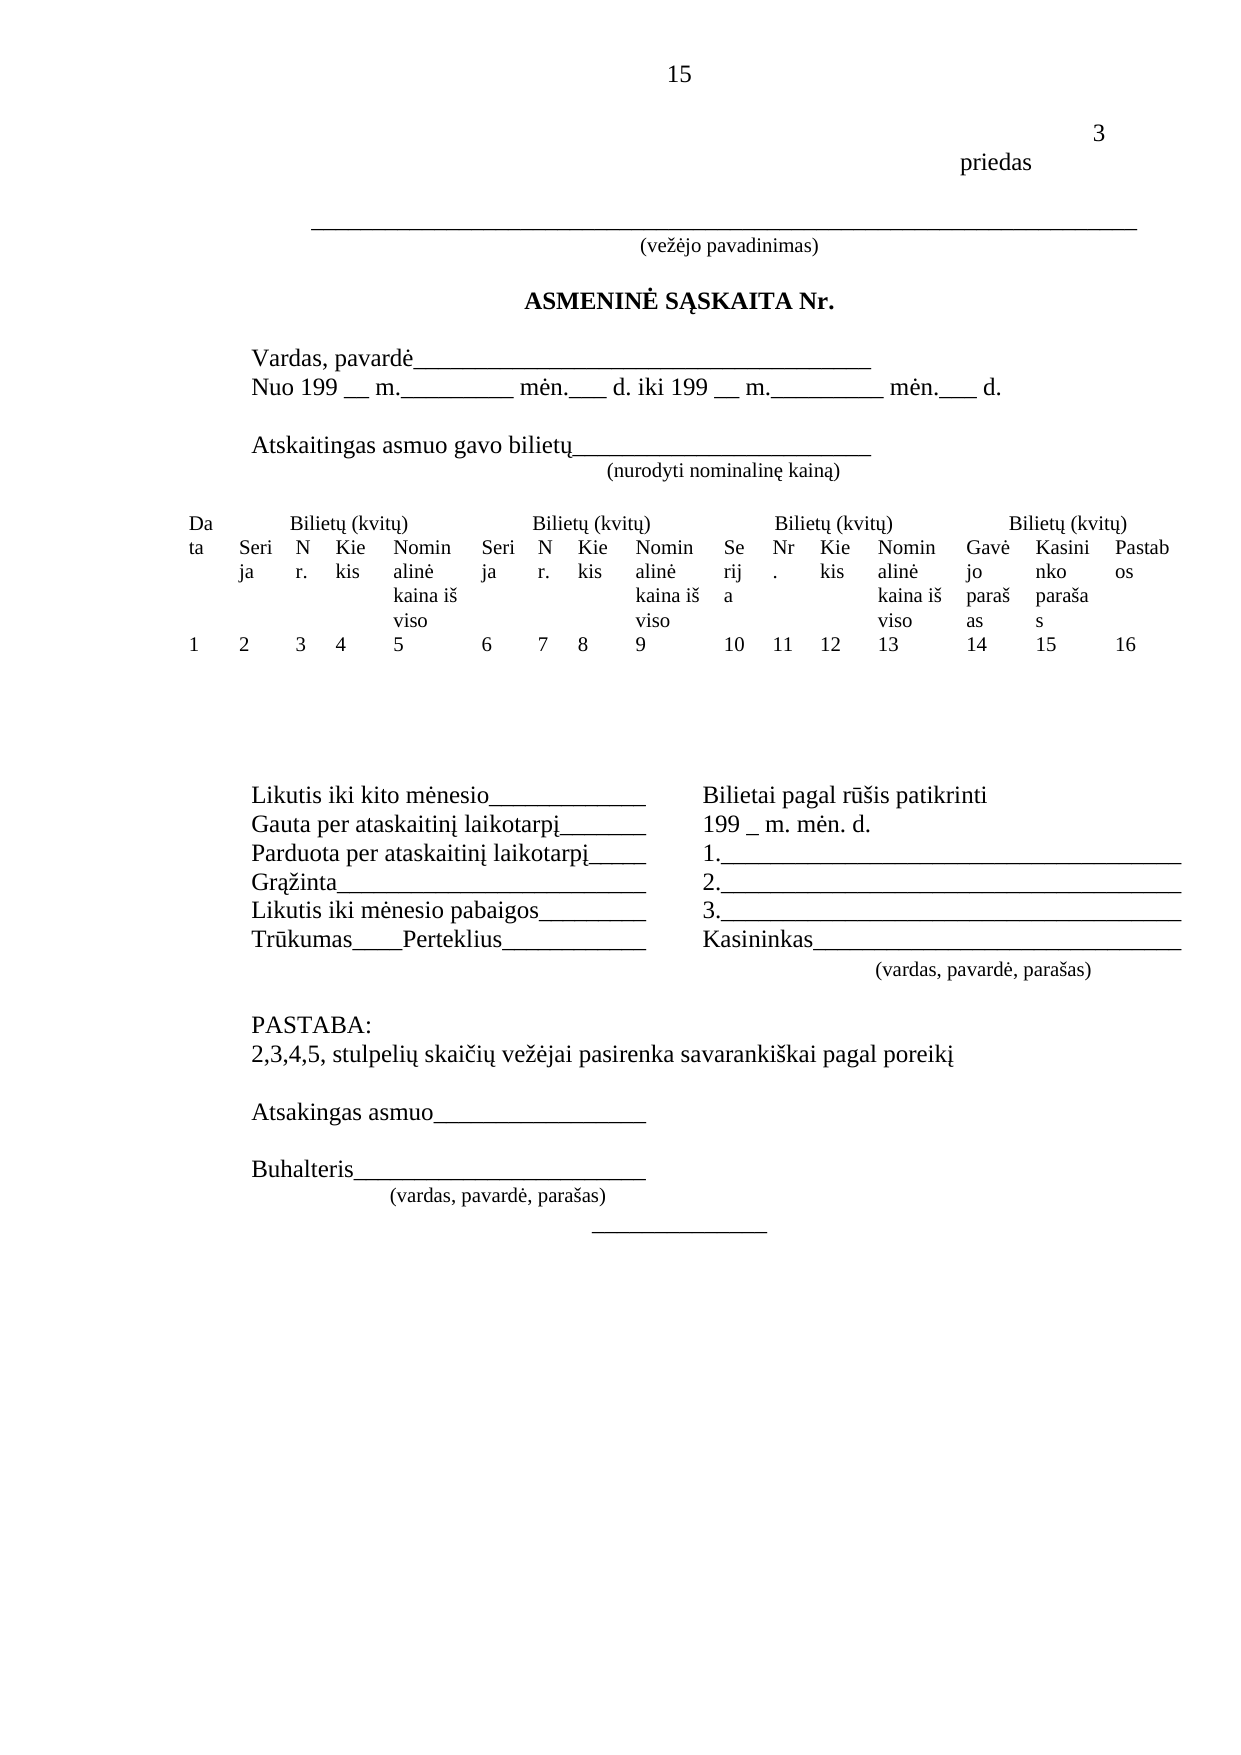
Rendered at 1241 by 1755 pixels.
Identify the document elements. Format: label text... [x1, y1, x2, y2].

table_cell [809, 704, 866, 728]
table_header Bilietų (kvitų) [955, 511, 1181, 535]
table_cell [228, 656, 284, 680]
table_cell [761, 728, 809, 752]
table_cell Nr. [526, 535, 566, 632]
table_cell [624, 704, 712, 728]
table_cell [382, 728, 470, 752]
table_cell [566, 680, 624, 704]
text (vardas, pavardė, parašas) [177, 953, 1181, 982]
table_cell 15 [1024, 632, 1104, 656]
table_cell [624, 656, 712, 680]
table_cell [177, 680, 228, 704]
table_cell [713, 680, 761, 704]
table_cell [866, 656, 955, 680]
table_cell [955, 728, 1024, 752]
table_cell Kiekis [566, 535, 624, 632]
table_cell [382, 656, 470, 680]
table_cell Pastabos [1104, 535, 1181, 632]
table_cell [624, 728, 712, 752]
table_cell [713, 656, 761, 680]
table_cell [284, 704, 324, 728]
table_cell [1024, 704, 1104, 728]
table_cell [177, 704, 228, 728]
table_cell [526, 704, 566, 728]
table_cell [526, 656, 566, 680]
table_cell [470, 680, 526, 704]
table_cell Serija [470, 535, 526, 632]
table_cell Kiekis [809, 535, 866, 632]
text 3 priedas [960, 118, 1181, 176]
table_cell [809, 680, 866, 704]
table_cell [284, 656, 324, 680]
table_header Data [177, 511, 228, 632]
text Grąžinta 2. [177, 867, 1181, 896]
table_cell [526, 680, 566, 704]
table_cell Nr. [761, 535, 809, 632]
table_header Bilietų (kvitų) [228, 511, 470, 535]
text Likutis iki mėnesio pabaigos 3. [177, 896, 1181, 924]
table_cell Nominalinė kaina iš viso [624, 535, 712, 632]
table_cell [624, 680, 712, 704]
table_cell 4 [324, 632, 382, 656]
table_cell [761, 704, 809, 728]
table_cell [761, 680, 809, 704]
table_cell [1024, 680, 1104, 704]
table_cell 2 [228, 632, 284, 656]
table_cell [713, 728, 761, 752]
table_cell [324, 656, 382, 680]
table_header Bilietų (kvitų) [713, 511, 955, 535]
table_cell 11 [761, 632, 809, 656]
text Parduota per ataskaitinį laikotarpį 1. [177, 838, 1181, 867]
table_cell [566, 728, 624, 752]
table_cell 6 [470, 632, 526, 656]
table_cell [955, 704, 1024, 728]
table_cell [566, 704, 624, 728]
table_cell Nominalinė kaina iš viso [866, 535, 955, 632]
table_cell [526, 728, 566, 752]
table_cell 3 [284, 632, 324, 656]
table_cell [955, 680, 1024, 704]
table_cell [228, 704, 284, 728]
text Atsakingas asmuo [177, 1097, 1181, 1126]
table_cell [809, 728, 866, 752]
table_cell 10 [713, 632, 761, 656]
table_cell 14 [955, 632, 1024, 656]
table_cell [1104, 656, 1181, 680]
table_cell Serija [713, 535, 761, 632]
table_cell Gavėjo parašas [955, 535, 1024, 632]
text Trūkumas Perteklius Kasininkas [177, 924, 1181, 953]
table_cell [382, 704, 470, 728]
table_header Bilietų (kvitų) [470, 511, 712, 535]
table_cell [177, 728, 228, 752]
table_cell Serija [228, 535, 284, 632]
table_cell Nr. [284, 535, 324, 632]
text (vežėjo pavadinimas) [177, 233, 1181, 257]
table_cell Kiekis [324, 535, 382, 632]
table_cell [470, 728, 526, 752]
table_cell [470, 656, 526, 680]
table_cell Nominalinė kaina iš viso [382, 535, 470, 632]
text Likutis iki kito mėnesio Bilietai pagal rūšis patikrinti [177, 781, 1181, 809]
text ASMENINĖ SĄSKAITA Nr. [177, 286, 1181, 315]
table_cell [324, 680, 382, 704]
table_cell [382, 680, 470, 704]
table_cell [566, 656, 624, 680]
table_cell [866, 704, 955, 728]
table_cell [713, 704, 761, 728]
table_cell [1104, 680, 1181, 704]
text Nuo 199 __ m._________ mėn.___ d. iki 199 __ m._________ mėn.___ d. [177, 372, 1181, 401]
table_cell [470, 704, 526, 728]
table_cell [955, 656, 1024, 680]
table_cell [866, 728, 955, 752]
table_cell [228, 680, 284, 704]
text Vardas, pavardė [177, 343, 1181, 372]
text 2,3,4,5, stulpelių skaičių vežėjai pasirenka savarankiškai pagal poreikį [177, 1039, 1181, 1068]
table_cell 7 [526, 632, 566, 656]
table_cell [284, 680, 324, 704]
text ______________ [177, 1207, 1181, 1236]
table_cell [177, 656, 228, 680]
table_cell [324, 728, 382, 752]
table_cell 5 [382, 632, 470, 656]
table_cell [809, 656, 866, 680]
table_cell Kasininko parašas [1024, 535, 1104, 632]
text (nurodyti nominalinę kainą) [177, 458, 1181, 482]
table_cell 1 [177, 632, 228, 656]
text Atskaitingas asmuo gavo bilietų [177, 430, 1181, 458]
table_cell [761, 656, 809, 680]
table_cell [228, 728, 284, 752]
table_cell [866, 680, 955, 704]
text (vardas, pavardė, parašas) [177, 1183, 1181, 1207]
table_cell [1104, 728, 1181, 752]
table_cell 8 [566, 632, 624, 656]
table_cell [284, 728, 324, 752]
table_cell 16 [1104, 632, 1181, 656]
table_cell [1104, 704, 1181, 728]
table_cell [1024, 728, 1104, 752]
table_cell 9 [624, 632, 712, 656]
table_cell [1024, 656, 1104, 680]
table_cell [324, 704, 382, 728]
table_cell 13 [866, 632, 955, 656]
text PASTABA: [177, 1011, 1181, 1039]
text Buhalteris [177, 1154, 1181, 1183]
text Gauta per ataskaitinį laikotarpį 199 _ m. mėn. d. [177, 809, 1181, 838]
table_cell 12 [809, 632, 866, 656]
